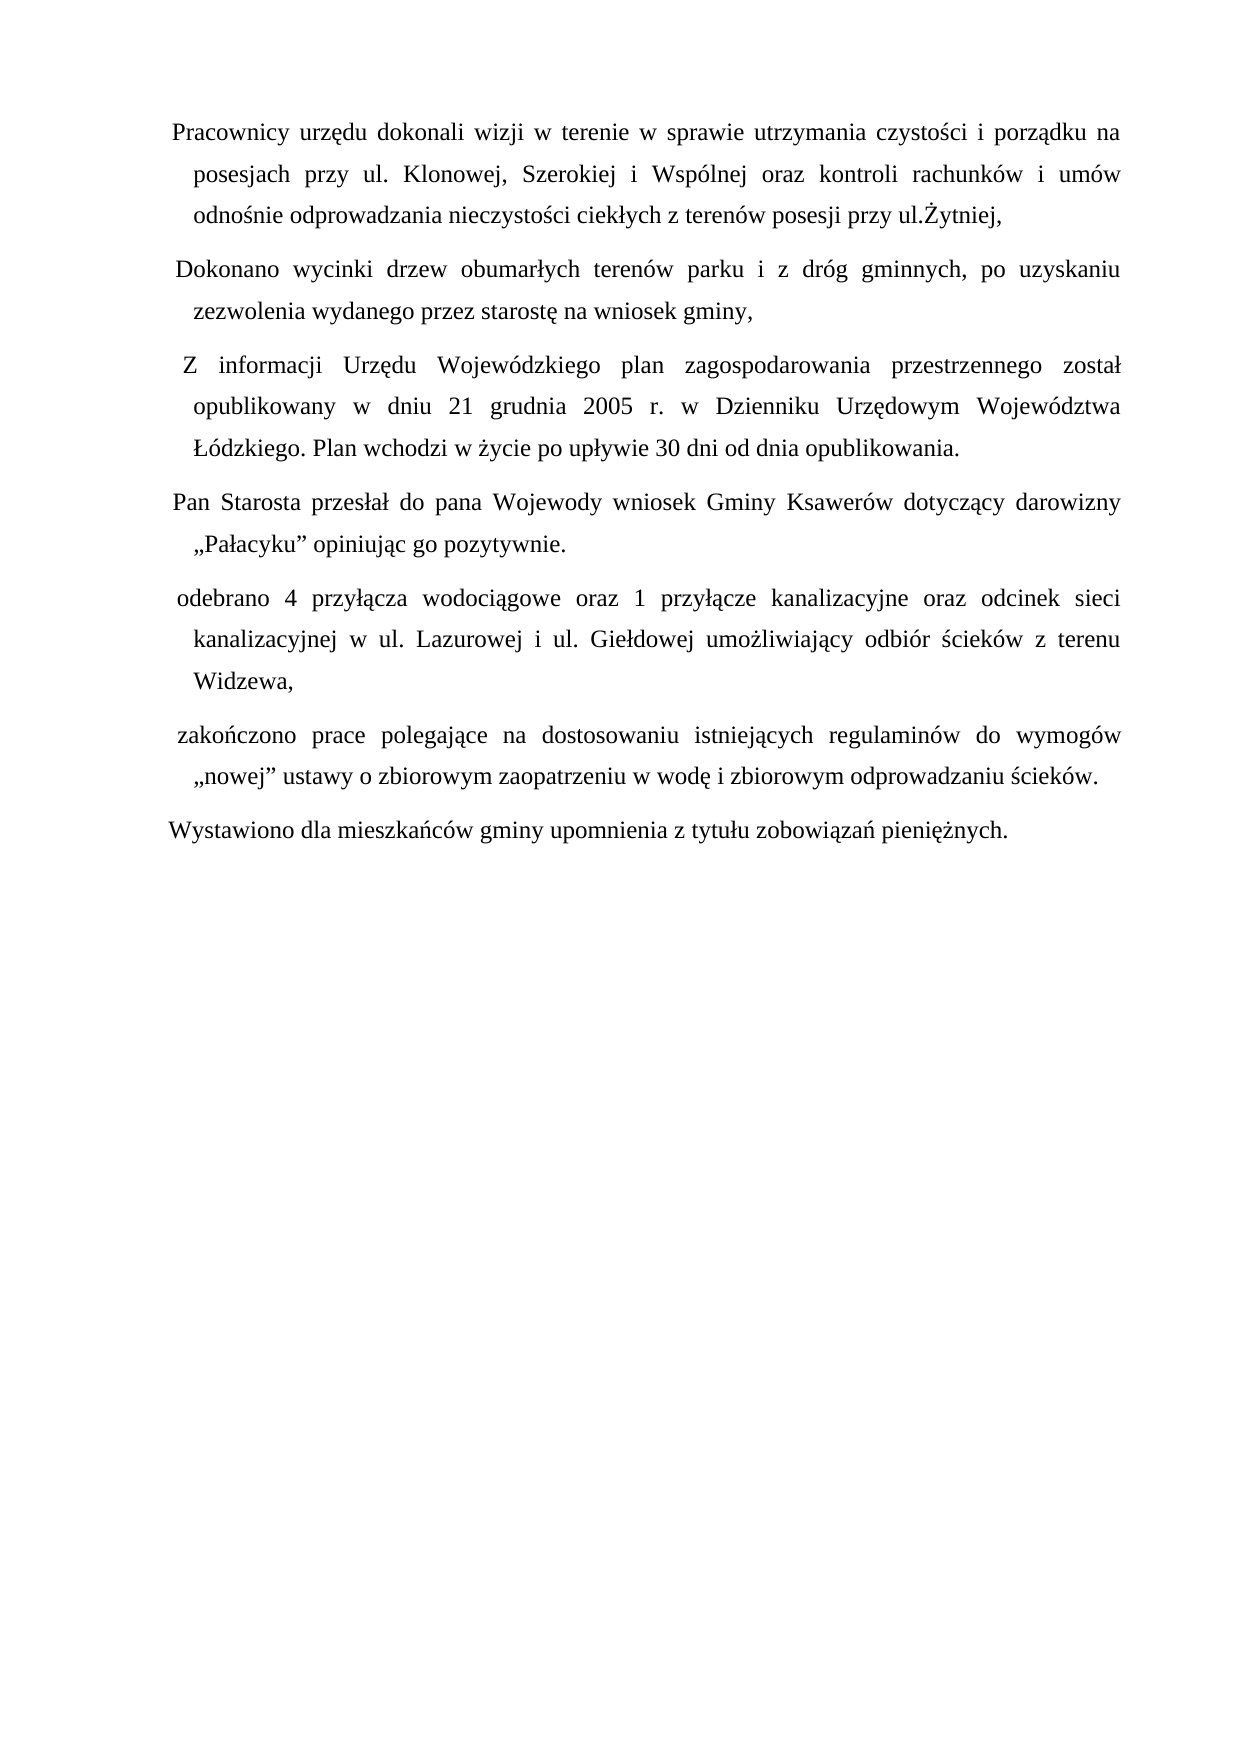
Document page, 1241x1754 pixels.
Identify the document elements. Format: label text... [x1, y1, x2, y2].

text Z informacji Urzędu Wojewódzkiego plan zagospodarowania przestrzennego został opublikowany w dniu 21 grudnia 2005 r. w Dzienniku Urzędowym Województwa Łódzkiego. Plan wchodzi w życie po upływie 30 dni od dnia opublikowania. [156, 351, 1122, 462]
text zakończono prace polegające na dostosowaniu istniejących regulaminów do wymogów „nowej” ustawy o zbiorowym zaopatrzeniu w wodę i zbiorowym odprowadzaniu ścieków. [156, 721, 1122, 790]
text Dokonano wycinki drzew obumarłych terenów parku i z dróg gminnych, po uzyskaniu zezwolenia wydanego przez starostę na wniosek gminy, [156, 255, 1122, 324]
text Pan Starosta przesłał do pana Wojewody wniosek Gminy Ksawerów dotyczący darowizny „Pałacyku” opiniując go pozytywnie. [156, 488, 1122, 557]
text Pracownicy urzędu dokonali wizji w terenie w sprawie utrzymania czystości i porządku na posesjach przy ul. Klonowej, Szerokiej i Wspólnej oraz kontroli rachunków i umów odnośnie odprowadzania nieczystości ciekłych z terenów posesji przy ul.Żytniej, [156, 118, 1122, 229]
text Wystawiono dla mieszkańców gminy upomnienia z tytułu zobowiązań pieniężnych. [156, 817, 1122, 844]
text odebrano 4 przyłącza wodociągowe oraz 1 przyłącze kanalizacyjne oraz odcinek sieci kanalizacyjnej w ul. Lazurowej i ul. Giełdowej umożliwiający odbiór ścieków z terenu Widzewa, [156, 584, 1122, 694]
